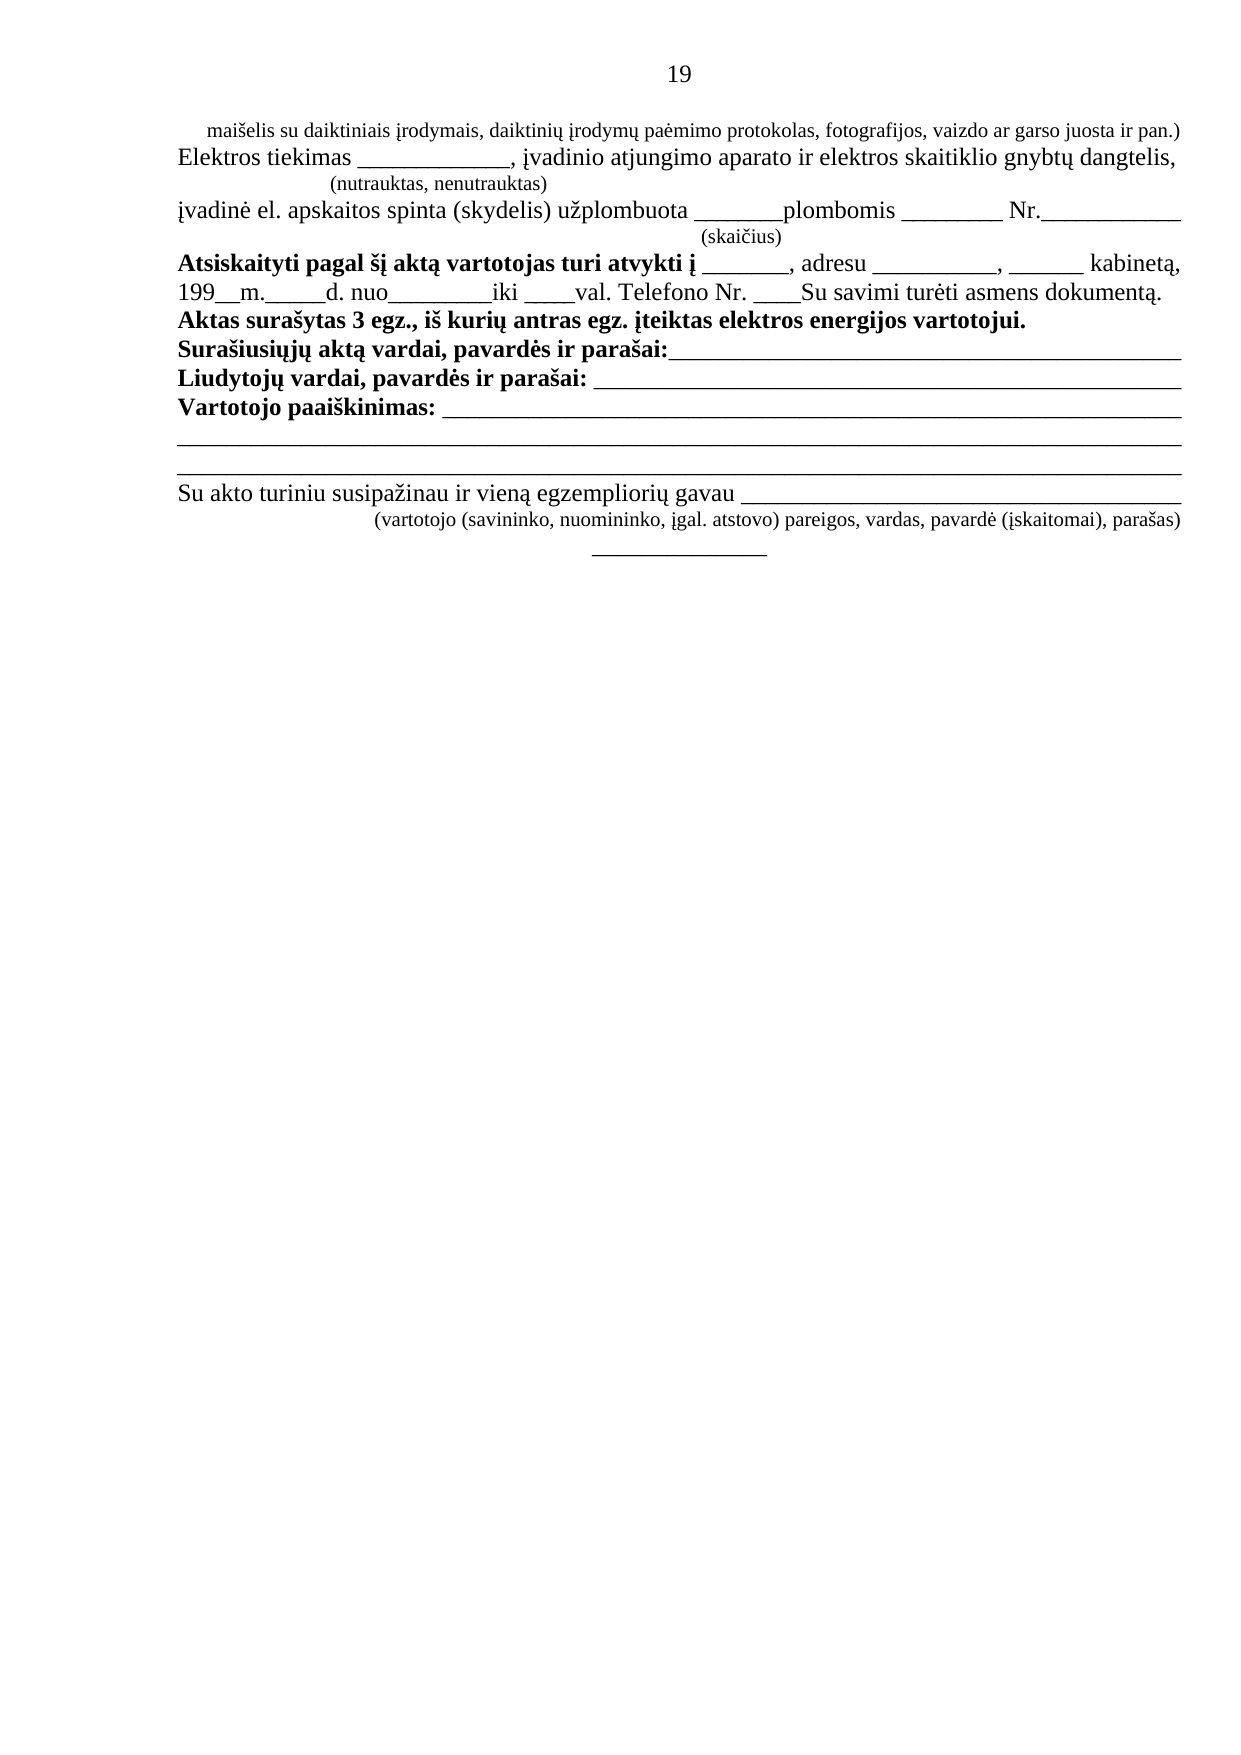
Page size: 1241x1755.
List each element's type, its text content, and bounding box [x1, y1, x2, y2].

text (nutrauktas, nenutrauktas) [177, 171, 1181, 195]
text įvadinė el. apskaitos spinta (skydelis) užplombuota plombomis Nr. [177, 195, 1181, 224]
text Aktas surašytas 3 egz., iš kurių antras egz. įteiktas elektros energijos vartotojui. [177, 305, 1181, 334]
text Surašiusiųjų aktą vardai, pavardės ir parašai: [177, 334, 1181, 363]
text ______________ [177, 531, 1181, 559]
text (skaičius) [177, 224, 1181, 248]
text Atsiskaityti pagal šį aktą vartotojas turi atvykti į , adresu , kabinetą, [177, 248, 1181, 277]
text 199__m. d. nuo iki val. Telefono Nr. Su savimi turėti asmens dokumentą. [177, 277, 1181, 305]
text Elektros tiekimas , įvadinio atjungimo aparato ir elektros skaitiklio gnybtų dangtelis, [177, 142, 1181, 171]
text Su akto turiniu susipažinau ir vieną egzempliorių gavau [177, 478, 1181, 507]
text Liudytojų vardai, pavardės ir parašai: [177, 363, 1181, 392]
text (vartotojo (savininko, nuomininko, įgal. atstovo) pareigos, vardas, pavardė (įskaitomai), parašas) [177, 507, 1181, 531]
text Vartotojo paaiškinimas: [177, 392, 1181, 420]
text maišelis su daiktiniais įrodymais, daiktinių įrodymų paėmimo protokolas, fotografijos, vaizdo ar garso juosta ir pan.) [177, 118, 1181, 142]
